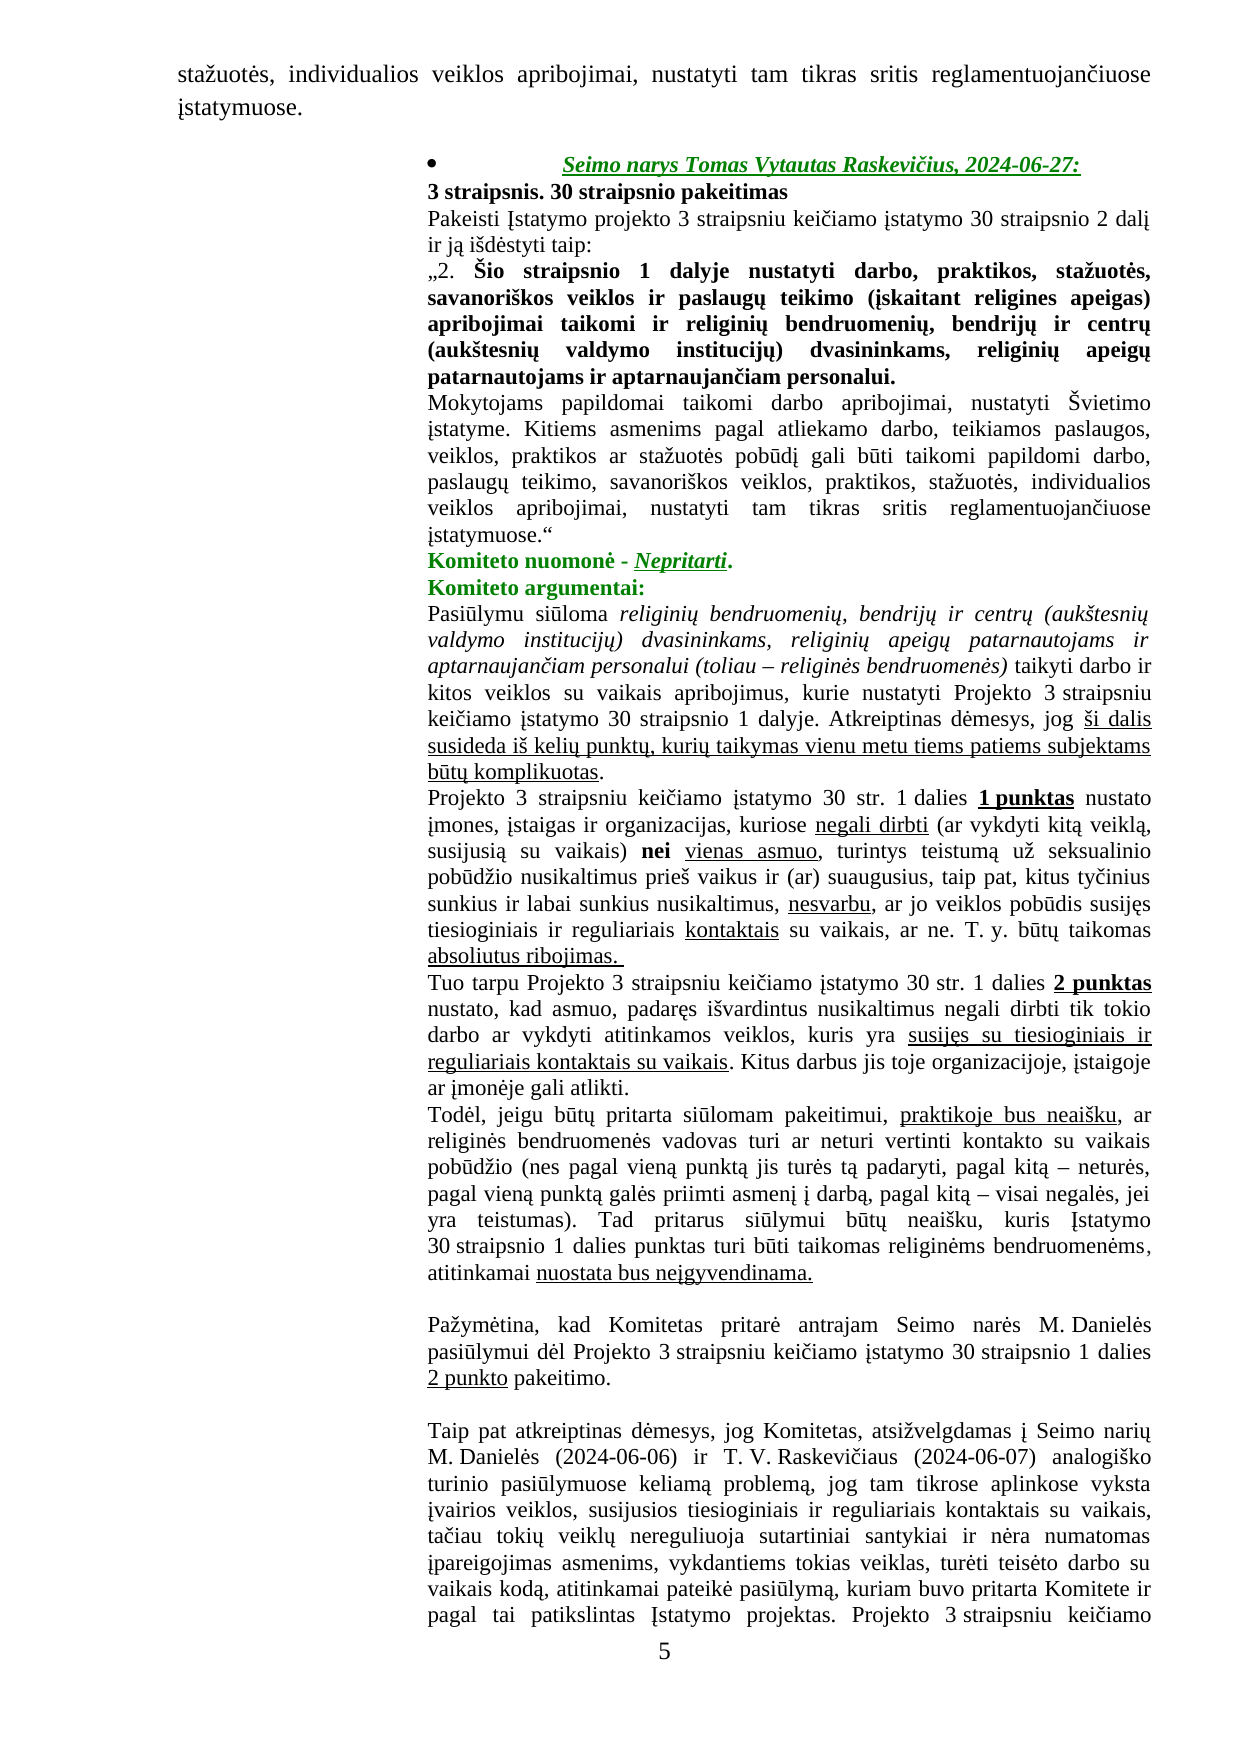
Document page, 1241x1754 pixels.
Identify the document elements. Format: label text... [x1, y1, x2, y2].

text stažuotės, individualios veiklos apribojimai, nustatyti tam tikras sritis reglamentuojančiuose įstatymuose. [177, 59, 1152, 121]
list Seimo narys Tomas Vytautas Raskevičius, 2024-06-27: [427, 151, 1152, 178]
text 3 straipsnis. 30 straipsnio pakeitimas [427, 178, 1152, 204]
text Pasiūlymu siūloma religinių bendruomenių, bendrijų ir centrų (aukštesnių valdymo institucijų) dvasininkams, religinių apeigų patarnautojams ir aptarnaujančiam personalui (toliau – religinės bendruomenės) taikyti darbo ir kitos veiklos su vaikais apribojimus, kurie nustatyti Projekto 3 straipsniu keičiamo įstatymo 30 straipsnio 1 dalyje. Atkreiptinas dėmesys, jog ši dalis susideda iš kelių punktų, kurių taikymas vienu metu tiems patiems subjektams būtų komplikuotas. [427, 600, 1152, 784]
list Komiteto argumentai: [427, 573, 1152, 600]
text Todėl, jeigu būtų pritarta siūlomam pakeitimui, praktikoje bus neaišku, ar religinės bendruomenės vadovas turi ar neturi vertinti kontakto su vaikais pobūdžio (nes pagal vieną punktą jis turės tą padaryti, pagal kitą – neturės, pagal vieną punktą galės priimti asmenį į darbą, pagal kitą – visai negalės, jei yra teistumas). Tad pritarus siūlymui būtų neaišku, kuris Įstatymo 30 straipsnio 1 dalies punktas turi būti taikomas religinėms bendruomenėms, atitinkamai nuostata bus neįgyvendinama. [427, 1101, 1152, 1285]
text Komiteto nuomonė - Nepritarti. [427, 547, 1152, 573]
text Taip pat atkreiptinas dėmesys, jog Komitetas, atsižvelgdamas į Seimo narių M. Danielės (2024-06-06) ir T. V. Raskevičiaus (2024-06-07) analogiško turinio pasiūlymuose keliamą problemą, jog tam tikrose aplinkose vyksta įvairios veiklos, susijusios tiesioginiais ir reguliariais kontaktais su vaikais, tačiau tokių veiklų nereguliuoja sutartiniai santykiai ir nėra numatomas įpareigojimas asmenims, vykdantiems tokias veiklas, turėti teisėto darbo su vaikais kodą, atitinkamai pateikė pasiūlymą, kuriam buvo pritarta Komitete ir pagal tai patikslintas Įstatymo projektas. Projekto 3 straipsniu keičiamo [427, 1417, 1152, 1628]
text Tuo tarpu Projekto 3 straipsniu keičiamo įstatymo 30 str. 1 dalies 2 punktas nustato, kad asmuo, padaręs išvardintus nusikaltimus negali dirbti tik tokio darbo ar vykdyti atitinkamos veiklos, kuris yra susijęs su tiesioginiais ir reguliariais kontaktais su vaikais. Kitus darbus jis toje organizacijoje, įstaigoje ar įmonėje gali atlikti. [427, 969, 1152, 1101]
text Pakeisti Įstatymo projekto 3 straipsniu keičiamo įstatymo 30 straipsnio 2 dalį ir ją išdėstyti taip: [427, 204, 1152, 257]
text Pažymėtina, kad Komitetas pritarė antrajam Seimo narės M. Danielės pasiūlymui dėl Projekto 3 straipsniu keičiamo įstatymo 30 straipsnio 1 dalies 2 punkto pakeitimo. [427, 1311, 1152, 1391]
text Mokytojams papildomai taikomi darbo apribojimai, nustatyti Švietimo įstatyme. Kitiems asmenims pagal atliekamo darbo, teikiamos paslaugos, veiklos, praktikos ar stažuotės pobūdį gali būti taikomi papildomi darbo, paslaugų teikimo, savanoriškos veiklos, praktikos, stažuotės, individualios veiklos apribojimai, nustatyti tam tikras sritis reglamentuojančiuose įstatymuose.“ [427, 389, 1152, 547]
text Projekto 3 straipsniu keičiamo įstatymo 30 str. 1 dalies 1 punktas nustato įmones, įstaigas ir organizacijas, kuriose negali dirbti (ar vykdyti kitą veiklą, susijusią su vaikais) nei vienas asmuo, turintys teistumą už seksualinio pobūdžio nusikaltimus prieš vaikus ir (ar) suaugusius, taip pat, kitus tyčinius sunkius ir labai sunkius nusikaltimus, nesvarbu, ar jo veiklos pobūdis susijęs tiesioginiais ir reguliariais kontaktais su vaikais, ar ne. T. y. būtų taikomas absoliutus ribojimas. [427, 784, 1152, 969]
text „2. Šio straipsnio 1 dalyje nustatyti darbo, praktikos, stažuotės, savanoriškos veiklos ir paslaugų teikimo (įskaitant religines apeigas) apribojimai taikomi ir religinių bendruomenių, bendrijų ir centrų (aukštesnių valdymo institucijų) dvasininkams, religinių apeigų patarnautojams ir aptarnaujančiam personalui. [427, 257, 1152, 389]
